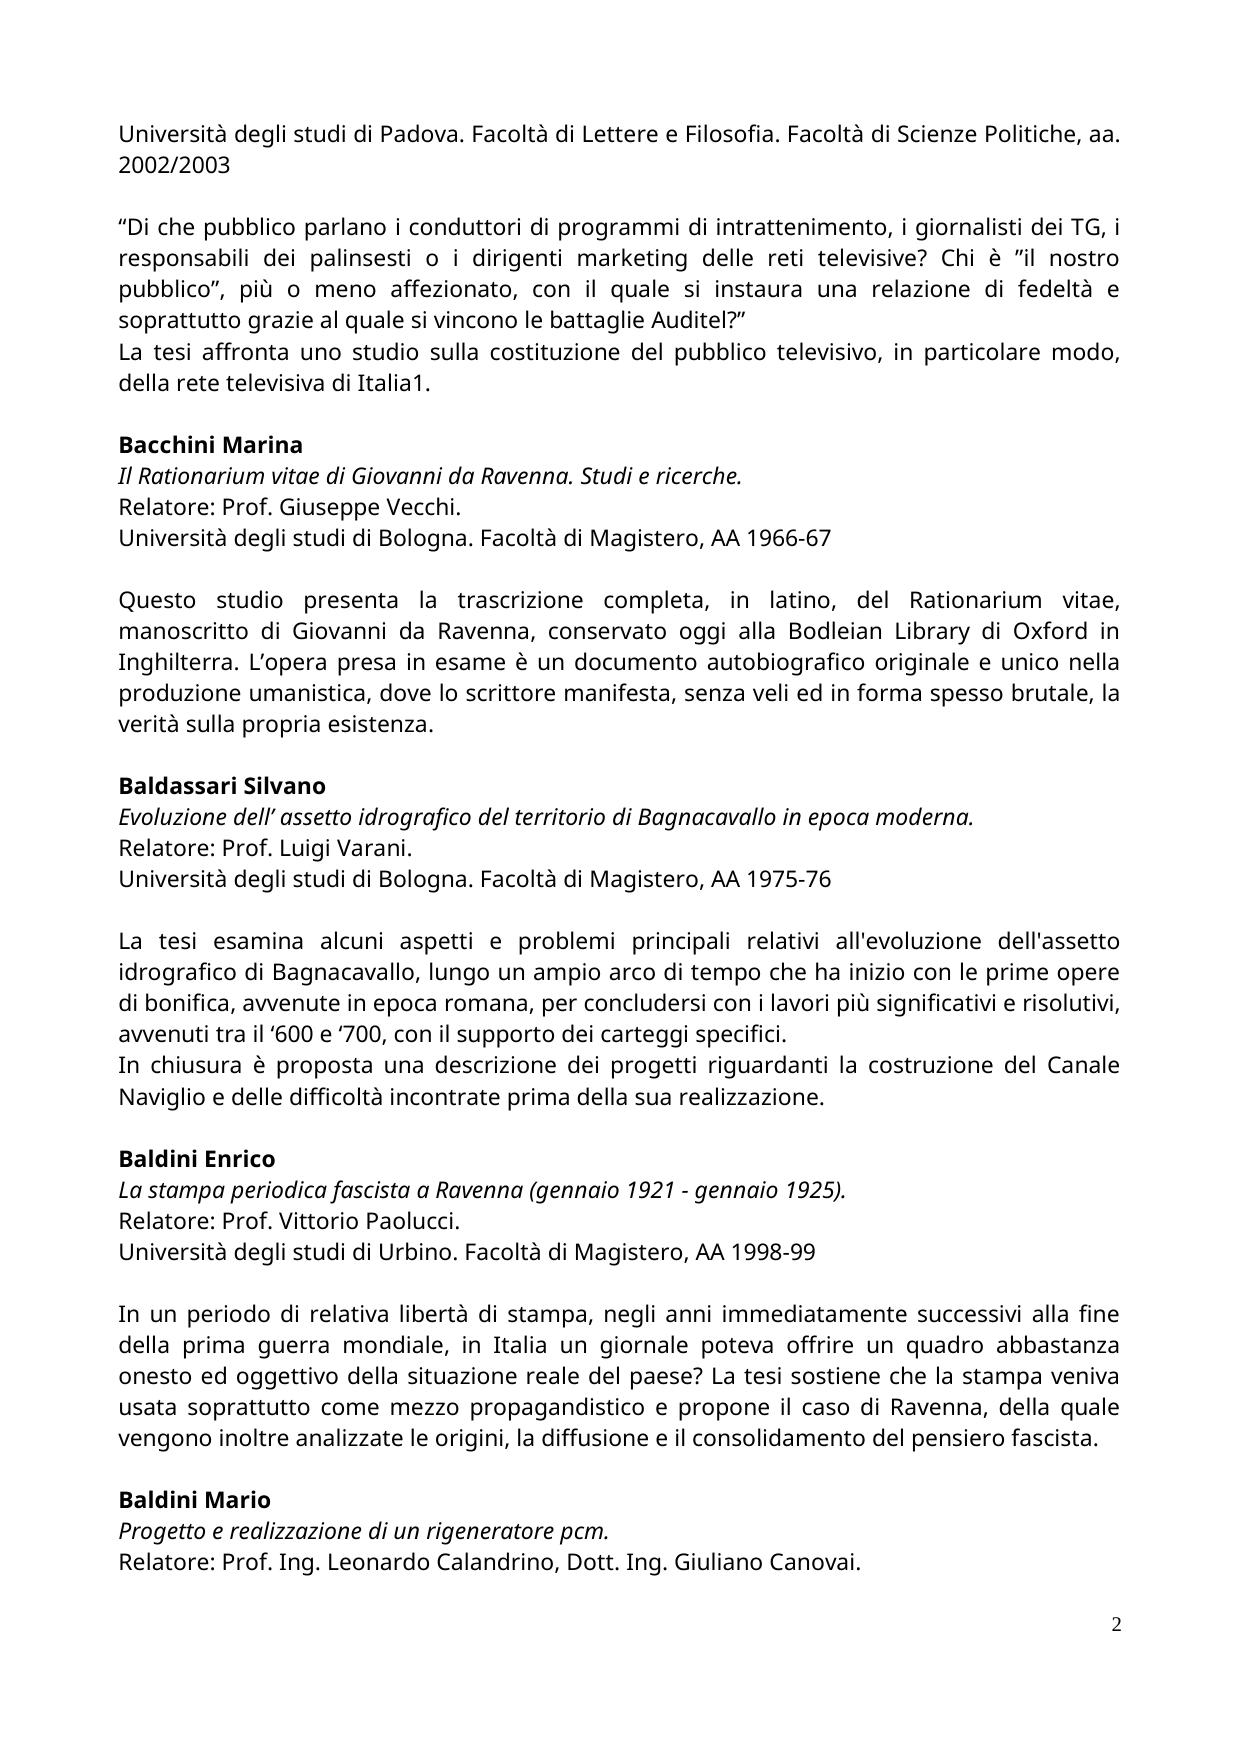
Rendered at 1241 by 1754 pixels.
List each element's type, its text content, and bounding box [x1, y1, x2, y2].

text Relatore: Prof. Giuseppe Vecchi. [118, 491, 1122, 522]
text In chiusura è proposta una descrizione dei progetti riguardanti la costruzione del Canale Naviglio e delle difficoltà incontrate prima della sua realizzazione. [118, 1049, 1122, 1111]
text Baldassari Silvano [118, 770, 1122, 801]
text Il Rationarium vitae di Giovanni da Ravenna. Studi e ricerche. [118, 459, 1122, 491]
text In un periodo di relativa libertà di stampa, negli anni immediatamente successivi alla fine della prima guerra mondiale, in Italia un giornale poteva offrire un quadro abbastanza onesto ed oggettivo della situazione reale del paese? La tesi sostiene che la stampa veniva usata soprattutto come mezzo propagandistico e propone il caso di Ravenna, della quale vengono inoltre analizzate le origini, la diffusione e il consolidamento del pensiero fascista. [118, 1298, 1122, 1453]
text Baldini Mario [118, 1484, 1122, 1515]
text Questo studio presenta la trascrizione completa, in latino, del Rationarium vitae, manoscritto di Giovanni da Ravenna, conservato oggi alla Bodleian Library di Oxford in Inghilterra. L’opera presa in esame è un documento autobiografico originale e unico nella produzione umanistica, dove lo scrittore manifesta, senza veli ed in forma spesso brutale, la verità sulla propria esistenza. [118, 584, 1122, 739]
text Progetto e realizzazione di un rigeneratore pcm. [118, 1515, 1122, 1546]
text La tesi esamina alcuni aspetti e problemi principali relativi all'evoluzione dell'assetto idrografico di Bagnacavallo, lungo un ampio arco di tempo che ha inizio con le prime opere di bonifica, avvenute in epoca romana, per concludersi con i lavori più significativi e risolutivi, avvenuti tra il ‘600 e ‘700, con il supporto dei carteggi specifici. [118, 925, 1122, 1049]
text Evoluzione dell’ assetto idrografico del territorio di Bagnacavallo in epoca moderna. [118, 801, 1122, 832]
text Bacchini Marina [118, 428, 1122, 459]
text La stampa periodica fascista a Ravenna (gennaio 1921 - gennaio 1925). [118, 1173, 1122, 1204]
text Baldini Enrico [118, 1142, 1122, 1173]
text Università degli studi di Bologna. Facoltà di Magistero, AA 1975-76 [118, 863, 1122, 894]
text Università degli studi di Bologna. Facoltà di Magistero, AA 1966-67 [118, 522, 1122, 553]
text Relatore: Prof. Ing. Leonardo Calandrino, Dott. Ing. Giuliano Canovai. [118, 1546, 1122, 1577]
text Relatore: Prof. Luigi Varani. [118, 832, 1122, 863]
text Università degli studi di Padova. Facoltà di Lettere e Filosofia. Facoltà di Scienze Politiche, aa. 2002/2003 [118, 118, 1122, 180]
text Università degli studi di Urbino. Facoltà di Magistero, AA 1998-99 [118, 1236, 1122, 1267]
text “Di che pubblico parlano i conduttori di programmi di intrattenimento, i giornalisti dei TG, i responsabili dei palinsesti o i dirigenti marketing delle reti televisive? Chi è ”il nostro pubblico”, più o meno affezionato, con il quale si instaura una relazione di fedeltà e soprattutto grazie al quale si vincono le battaglie Auditel?” [118, 211, 1122, 335]
text La tesi affronta uno studio sulla costituzione del pubblico televisivo, in particolare modo, della rete televisiva di Italia1. [118, 335, 1122, 397]
text Relatore: Prof. Vittorio Paolucci. [118, 1204, 1122, 1236]
